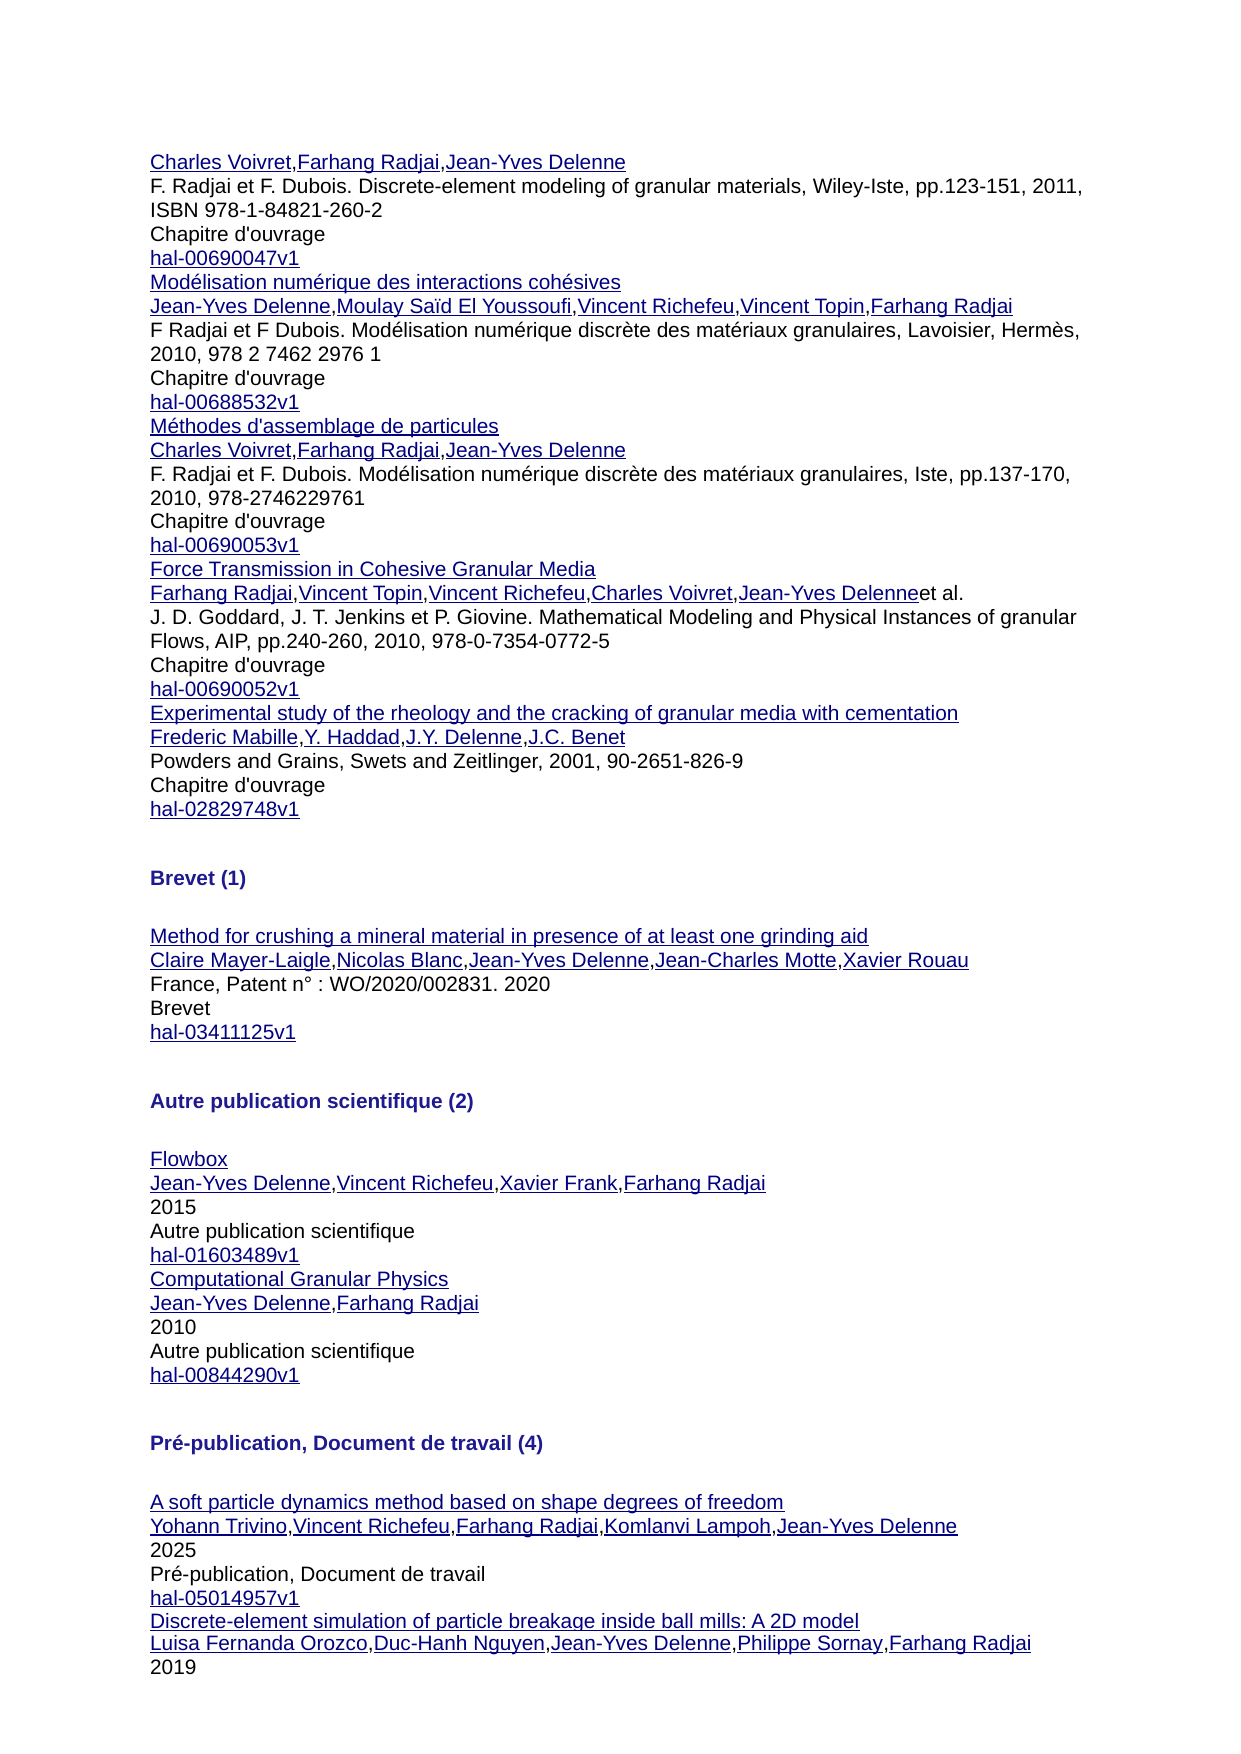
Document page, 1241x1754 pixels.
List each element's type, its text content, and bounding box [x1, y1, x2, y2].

table_cell Modélisation numérique des interactions cohésives Jean-Yves Delenne,Moulay Saïd El Youssoufi,Vincent Richefeu,Vincent Topin,Farhang Radjai F Radjai et F Dubois. Modélisation numérique discrète des matériaux granulaires, Lavoisier, Hermès, 2010, 978 2 7462 2976 1 Chapitre d'ouvrage hal-00688532v1 [150, 270, 1090, 413]
table_cell Méthodes d'assemblage de particules Charles Voivret,Farhang Radjai,Jean-Yves Delenne F. Radjai et F. Dubois. Modélisation numérique discrète des matériaux granulaires, Iste, pp.137-170, 2010, 978-2746229761 Chapitre d'ouvrage hal-00690053v1 [150, 414, 1090, 557]
table_header Method for crushing a mineral material in presence of at least one grinding aid Claire Mayer-Laigle,Nicolas Blanc,Jean-Yves Delenne,Jean-Charles Motte,Xavier Rouau France, Patent n° : WO/2020/002831. 2020 Brevet hal-03411125v1 [150, 924, 1090, 1044]
table_header A soft particle dynamics method based on shape degrees of freedom Yohann Trivino,Vincent Richefeu,Farhang Radjai,Komlanvi Lampoh,Jean-Yves Delenne 2025 Pré-publication, Document de travail hal-05014957v1 [150, 1490, 1090, 1609]
table_cell Force Transmission in Cohesive Granular Media Farhang Radjai,Vincent Topin,Vincent Richefeu,Charles Voivret,Jean-Yves Delenneet al. J. D. Goddard, J. T. Jenkins et P. Giovine. Mathematical Modeling and Physical Instances of granular Flows, AIP, pp.240-260, 2010, 978-0-7354-0772-5 Chapitre d'ouvrage hal-00690052v1 [150, 557, 1090, 701]
subtitle Pré-publication, Document de travail (4) [150, 1431, 1090, 1455]
table_cell Experimental study of the rheology and the cracking of granular media with cementation Frederic Mabille,Y. Haddad,J.Y. Delenne,J.C. Benet Powders and Grains, Swets and Zeitlinger, 2001, 90-2651-826-9 Chapitre d'ouvrage hal-02829748v1 [150, 701, 1090, 821]
table_header Flowbox Jean-Yves Delenne,Vincent Richefeu,Xavier Frank,Farhang Radjai 2015 Autre publication scientifique hal-01603489v1 [150, 1147, 1090, 1267]
table_cell Computational Granular Physics Jean-Yves Delenne,Farhang Radjai 2010 Autre publication scientifique hal-00844290v1 [150, 1267, 1090, 1386]
subtitle Autre publication scientifique (2) [150, 1088, 1090, 1112]
table_cell Charles Voivret,Farhang Radjai,Jean-Yves Delenne F. Radjai et F. Dubois. Discrete-element modeling of granular materials, Wiley-Iste, pp.123-151, 2011, ISBN 978-1-84821-260-2 Chapitre d'ouvrage hal-00690047v1 [150, 150, 1090, 270]
table_cell Discrete-element simulation of particle breakage inside ball mills: A 2D model Luisa Fernanda Orozco,Duc-Hanh Nguyen,Jean-Yves Delenne,Philippe Sornay,Farhang Radjai 2019 [150, 1609, 1090, 1679]
subtitle Brevet (1) [150, 866, 1090, 889]
